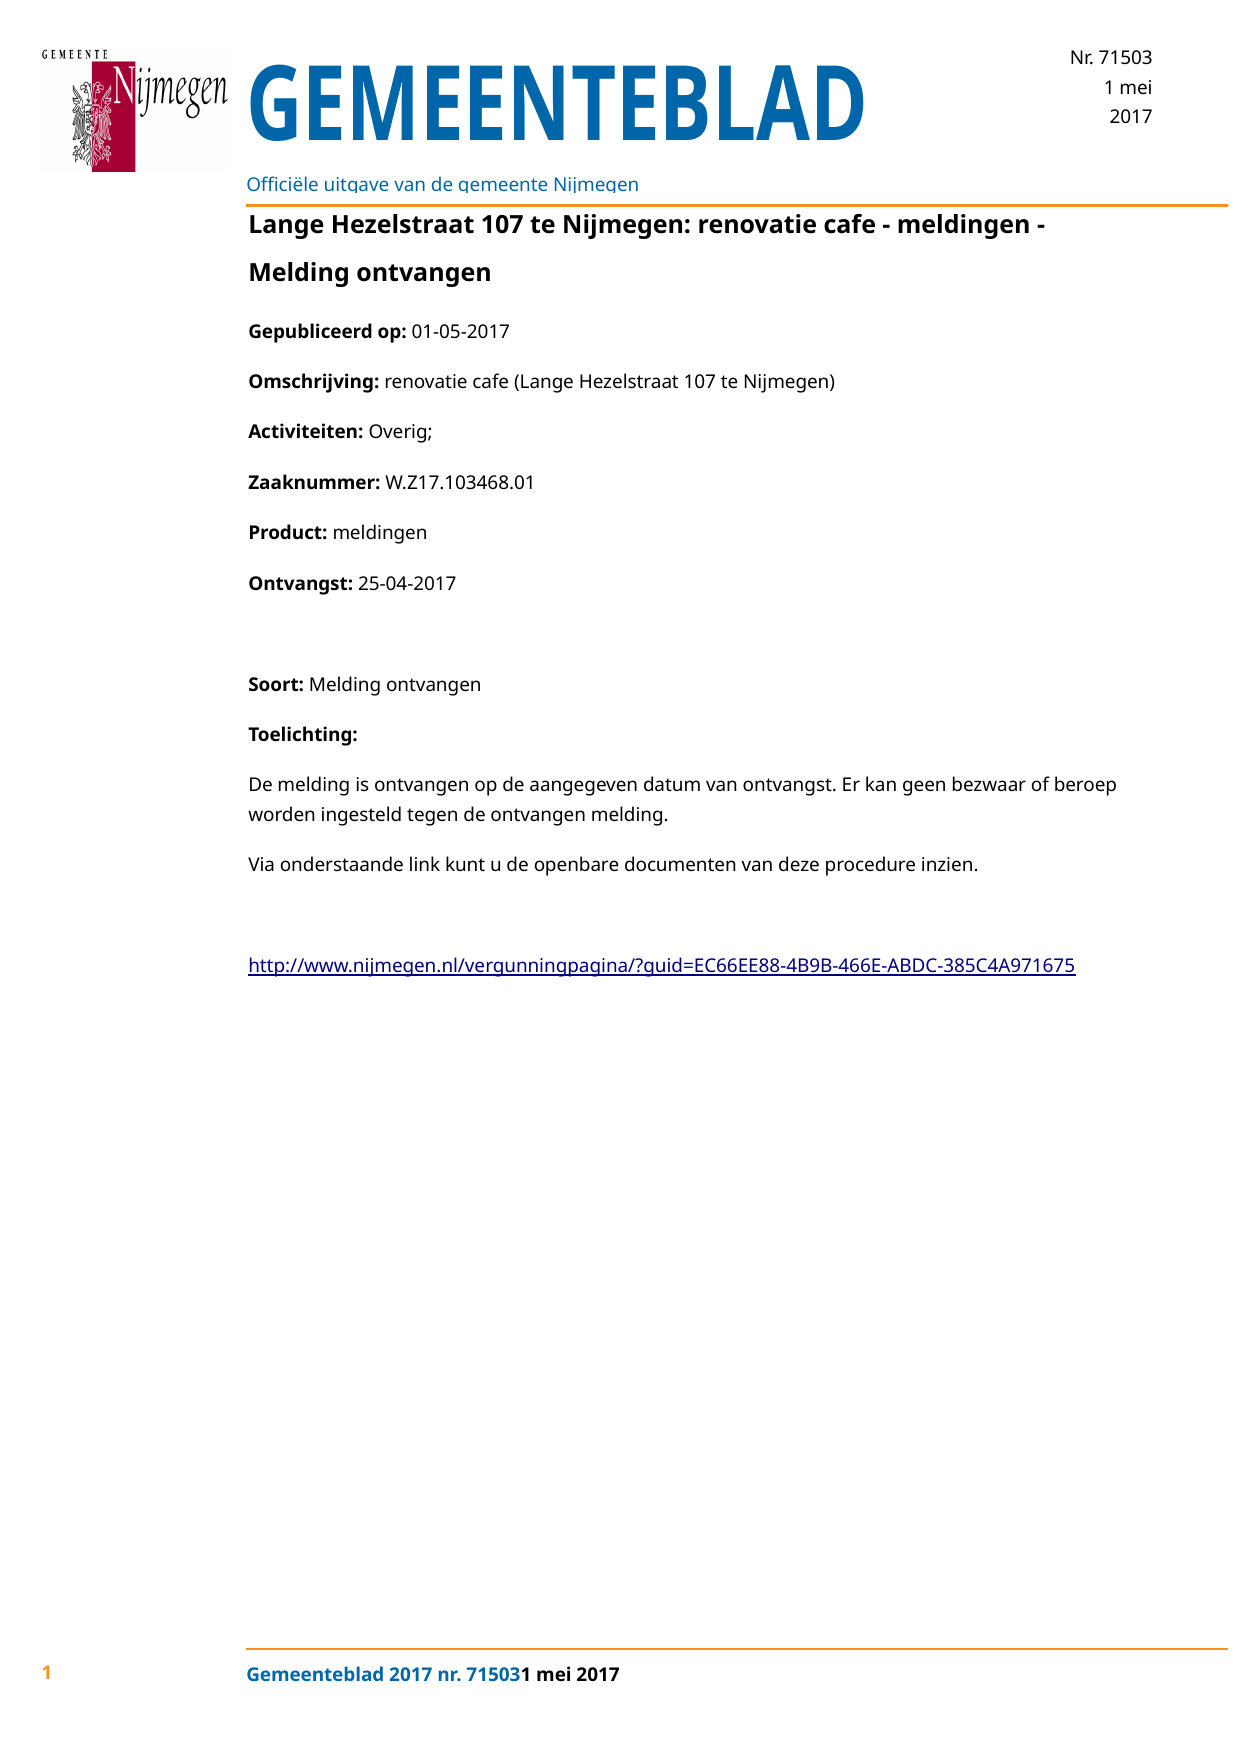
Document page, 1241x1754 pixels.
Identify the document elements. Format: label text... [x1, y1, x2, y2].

picture [41, 47, 231, 172]
text Toelichting: [248, 721, 1152, 747]
text Gepubliceerd op: 01-05-2017 [248, 318, 1152, 344]
text http://www.nijmegen.nl/vergunningpagina/?guid=EC66EE88-4B9B-466E-ABDC-385C4A971675 [248, 952, 1152, 978]
text Ontvangst: 25-04-2017 [248, 570, 1152, 596]
text Soort: Melding ontvangen [248, 671, 1152, 697]
text Omschrijving: renovatie cafe (Lange Hezelstraat 107 te Nijmegen) [248, 368, 1152, 394]
text Via onderstaande link kunt u de openbare documenten van deze procedure inzien. [248, 852, 1152, 877]
text Zaaknummer: W.Z17.103468.01 [248, 469, 1152, 495]
text Product: meldingen [248, 519, 1152, 545]
text Activiteiten: Overig; [248, 419, 1152, 444]
text Lange Hezelstraat 107 te Nijmegen: renovatie cafe - meldingen - Melding ontvangen [248, 207, 1152, 288]
text De melding is ontvangen op de aangegeven datum van ontvangst. Er kan geen bezwaar of beroep worden ingesteld tegen de ontvangen melding. [248, 772, 1152, 827]
